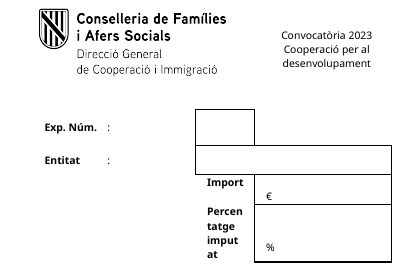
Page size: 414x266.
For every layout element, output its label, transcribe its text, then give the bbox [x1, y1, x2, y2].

table_cell Percentatge imputat : [196, 204, 254, 261]
table_cell € [255, 175, 391, 204]
table_header [33, 0, 196, 4]
table_cell [255, 109, 387, 145]
table_cell [196, 146, 391, 174]
table_cell Import : [196, 175, 254, 204]
table_cell [33, 174, 196, 204]
table_header [33, 81, 231, 109]
table_header [196, 0, 266, 109]
table_cell Entitat : [33, 145, 195, 174]
table_cell [388, 109, 392, 145]
picture [33, 4, 232, 81]
table_header Convocatòria 2023 Cooperació per al desenvolupament [266, 0, 387, 109]
table_cell % [255, 205, 391, 261]
table_cell [33, 204, 196, 261]
table_cell [196, 110, 254, 145]
table_header [388, 0, 392, 109]
table_cell Exp. Núm. : [33, 109, 195, 145]
